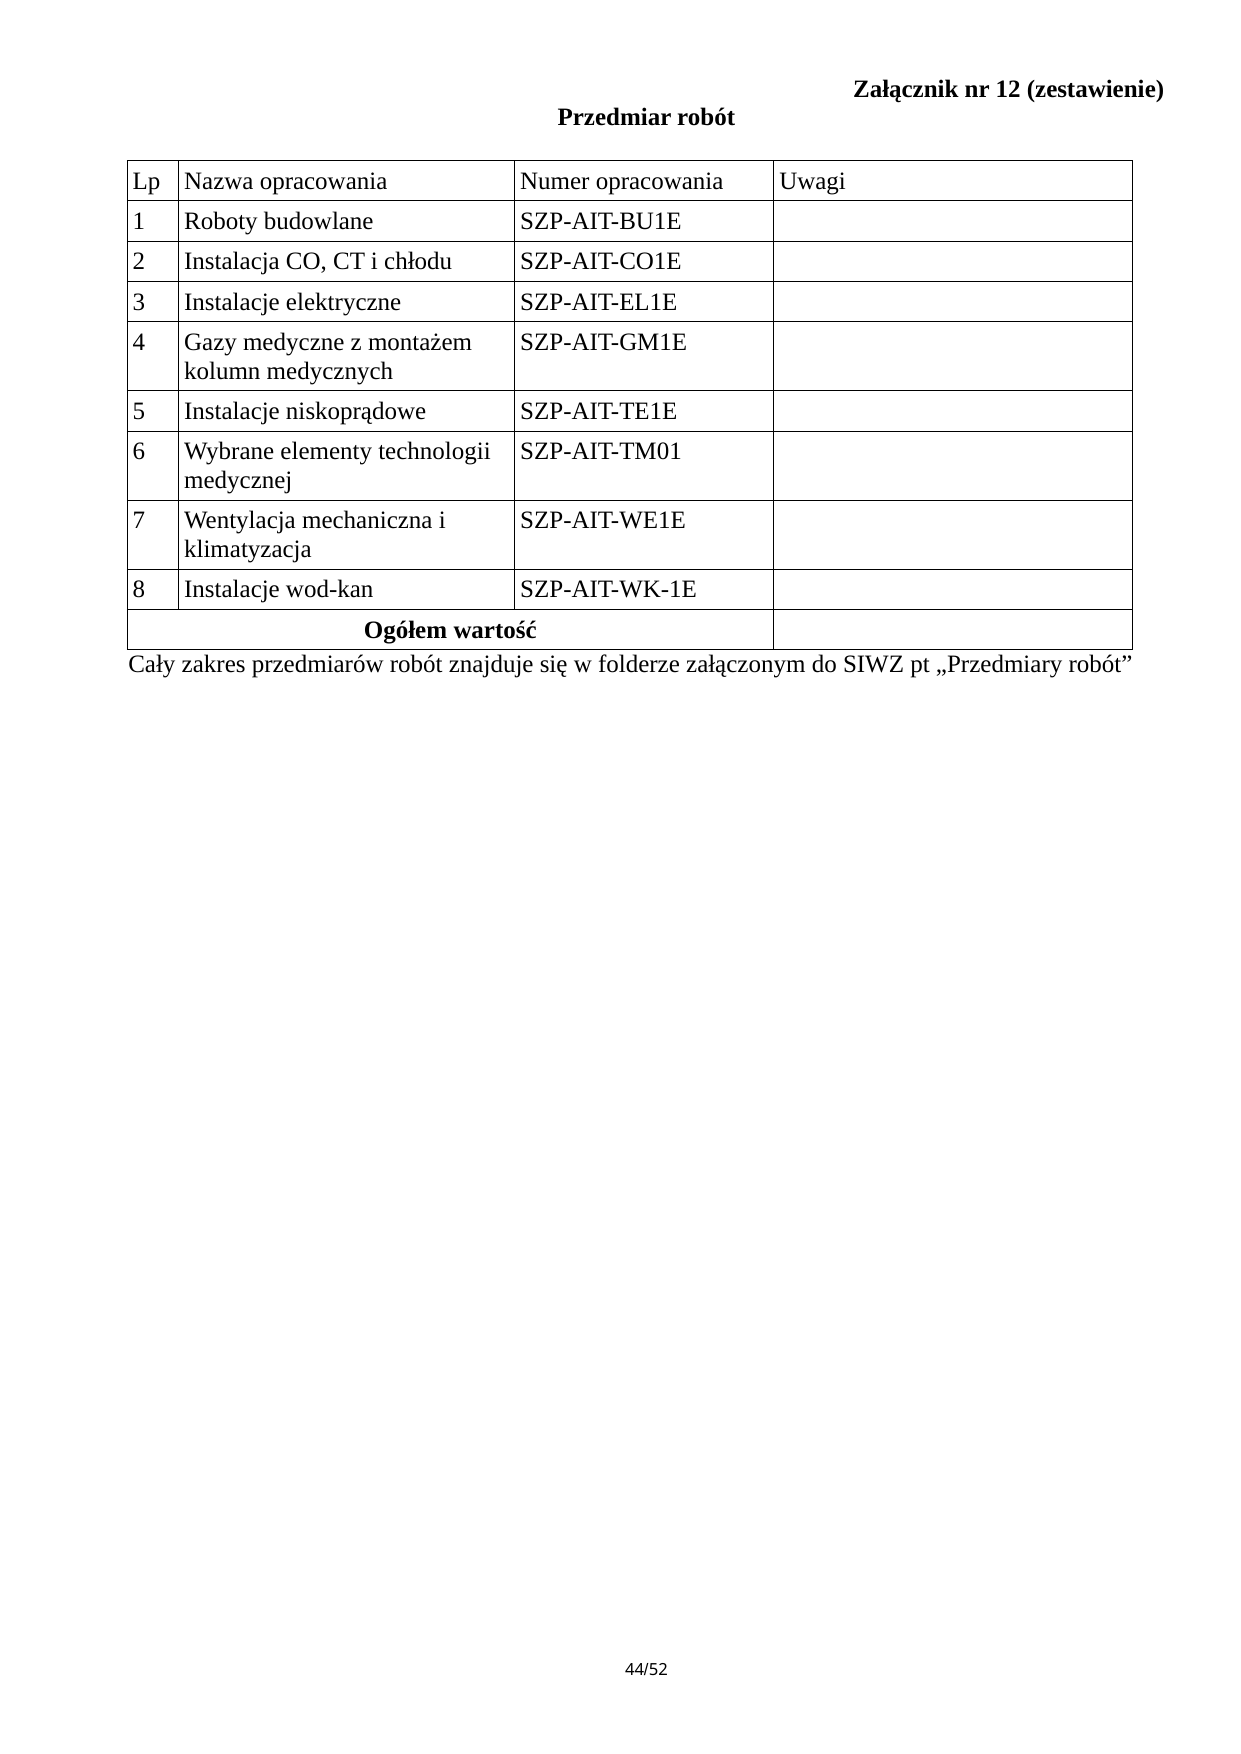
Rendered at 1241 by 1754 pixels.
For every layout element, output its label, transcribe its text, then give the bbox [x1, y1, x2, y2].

table_cell Ogółem wartość [128, 610, 773, 649]
table_cell Instalacje wod-kan [179, 570, 514, 609]
table_header Numer opracowania [515, 161, 773, 200]
table_cell 2 [128, 242, 178, 281]
table_cell Instalacje niskoprądowe [179, 391, 514, 431]
table_cell [774, 322, 1132, 390]
table_cell [774, 610, 1132, 649]
table_header Nazwa opracowania [179, 161, 514, 200]
table_cell 8 [128, 570, 178, 609]
table_cell SZP-AIT-BU1E [515, 201, 773, 241]
table_cell SZP-AIT-TM01 [515, 432, 773, 500]
table_cell 3 [128, 282, 178, 321]
table_cell SZP-AIT-WK-1E [515, 570, 773, 609]
table_cell SZP-AIT-TE1E [515, 391, 773, 431]
table_cell [774, 282, 1132, 321]
table_cell [774, 391, 1132, 431]
table_header Lp [128, 161, 178, 200]
table_cell 6 [128, 432, 178, 500]
table_header Uwagi [774, 161, 1132, 200]
table_cell SZP-AIT-WE1E [515, 501, 773, 569]
table_cell [774, 201, 1132, 241]
table_cell 7 [128, 501, 178, 569]
table_cell [774, 242, 1132, 281]
table_cell Instalacje elektryczne [179, 282, 514, 321]
table_cell Instalacja CO, CT i chłodu [179, 242, 514, 281]
table_cell Roboty budowlane [179, 201, 514, 241]
table_cell [774, 432, 1132, 500]
table_cell SZP-AIT-EL1E [515, 282, 773, 321]
text Cały zakres przedmiarów robót znajduje się w folderze załączonym do SIWZ pt „Przedmiary robót” [128, 649, 1164, 678]
table_cell [774, 501, 1132, 569]
table_cell SZP-AIT-GM1E [515, 322, 773, 390]
table_cell Wybrane elementy technologii medycznej [179, 432, 514, 500]
table_cell Gazy medyczne z montażem kolumn medycznych [179, 322, 514, 390]
table_cell 1 [128, 201, 178, 241]
text Przedmiar robót [128, 102, 1164, 131]
table_cell 4 [128, 322, 178, 390]
table_cell [774, 570, 1132, 609]
text Załącznik nr 12 (zestawienie) [128, 74, 1164, 102]
table_cell Wentylacja mechaniczna i klimatyzacja [179, 501, 514, 569]
table_cell 5 [128, 391, 178, 431]
table_cell SZP-AIT-CO1E [515, 242, 773, 281]
